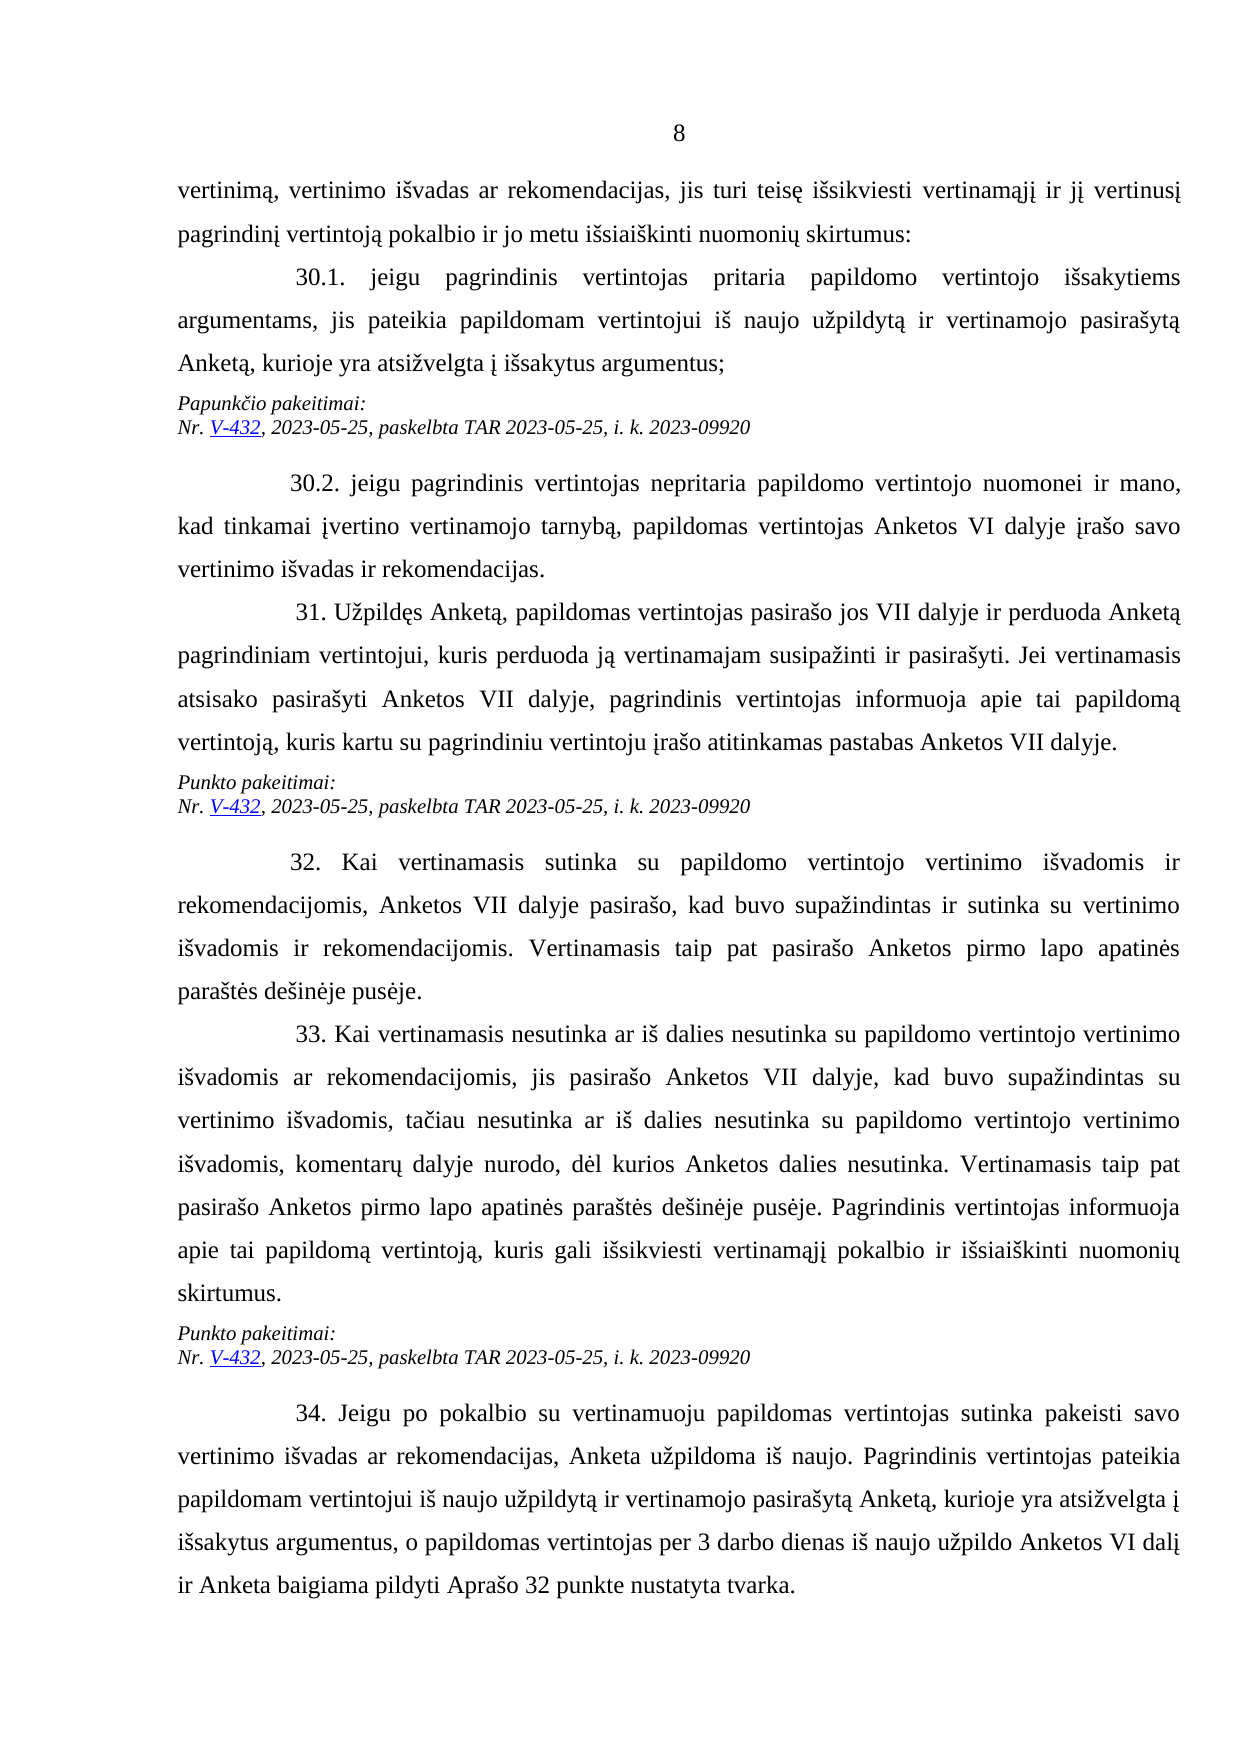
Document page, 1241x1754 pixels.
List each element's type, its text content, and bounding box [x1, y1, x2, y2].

text Papunkčio pakeitimai: [177, 391, 1181, 415]
text Punkto pakeitimai: [177, 1321, 1181, 1345]
text vertinimą, vertinimo išvadas ar rekomendacijas, jis turi teisę išsikviesti vertinamąjį ir jį vertinusį pagrindinį vertintoją pokalbio ir jo metu išsiaiškinti nuomonių skirtumus: [177, 176, 1181, 247]
text 31. Užpildęs Anketą, papildomas vertintojas pasirašo jos VII dalyje ir perduoda Anketą pagrindiniam vertintojui, kuris perduoda ją vertinamajam susipažinti ir pasirašyti. Jei vertinamasis atsisako pasirašyti Anketos VII dalyje, pagrindinis vertintojas informuoja apie tai papildomą vertintoją, kuris kartu su pagrindiniu vertintoju įrašo atitinkamas pastabas Anketos VII dalyje. [177, 597, 1181, 756]
text Nr. V-432, 2023-05-25, paskelbta TAR 2023-05-25, i. k. 2023-09920 [177, 1345, 1181, 1369]
text 30.1. jeigu pagrindinis vertintojas pritaria papildomo vertintojo išsakytiems argumentams, jis pateikia papildomam vertintojui iš naujo užpildytą ir vertinamojo pasirašytą Anketą, kurioje yra atsižvelgta į išsakytus argumentus; [177, 262, 1181, 377]
text 34. Jeigu po pokalbio su vertinamuoju papildomas vertintojas sutinka pakeisti savo vertinimo išvadas ar rekomendacijas, Anketa užpildoma iš naujo. Pagrindinis vertintojas pateikia papildomam vertintojui iš naujo užpildytą ir vertinamojo pasirašytą Anketą, kurioje yra atsižvelgta į išsakytus argumentus, o papildomas vertintojas per 3 darbo dienas iš naujo užpildo Anketos VI dalį ir Anketa baigiama pildyti Aprašo 32 punkte nustatyta tvarka. [177, 1398, 1181, 1599]
text Punkto pakeitimai: [177, 770, 1181, 794]
text 32. Kai vertinamasis sutinka su papildomo vertintojo vertinimo išvadomis ir rekomendacijomis, Anketos VII dalyje pasirašo, kad buvo supažindintas ir sutinka su vertinimo išvadomis ir rekomendacijomis. Vertinamasis taip pat pasirašo Anketos pirmo lapo apatinės paraštės dešinėje pusėje. [177, 847, 1181, 1005]
text 30.2. jeigu pagrindinis vertintojas nepritaria papildomo vertintojo nuomonei ir mano, kad tinkamai įvertino vertinamojo tarnybą, papildomas vertintojas Anketos VI dalyje įrašo savo vertinimo išvadas ir rekomendacijas. [177, 468, 1181, 583]
text Nr. V-432, 2023-05-25, paskelbta TAR 2023-05-25, i. k. 2023-09920 [177, 794, 1181, 818]
text 33. Kai vertinamasis nesutinka ar iš dalies nesutinka su papildomo vertintojo vertinimo išvadomis ar rekomendacijomis, jis pasirašo Anketos VII dalyje, kad buvo supažindintas su vertinimo išvadomis, tačiau nesutinka ar iš dalies nesutinka su papildomo vertintojo vertinimo išvadomis, komentarų dalyje nurodo, dėl kurios Anketos dalies nesutinka. Vertinamasis taip pat pasirašo Anketos pirmo lapo apatinės paraštės dešinėje pusėje. Pagrindinis vertintojas informuoja apie tai papildomą vertintoją, kuris gali išsikviesti vertinamąjį pokalbio ir išsiaiškinti nuomonių skirtumus. [177, 1019, 1181, 1307]
text Nr. V-432, 2023-05-25, paskelbta TAR 2023-05-25, i. k. 2023-09920 [177, 415, 1181, 439]
